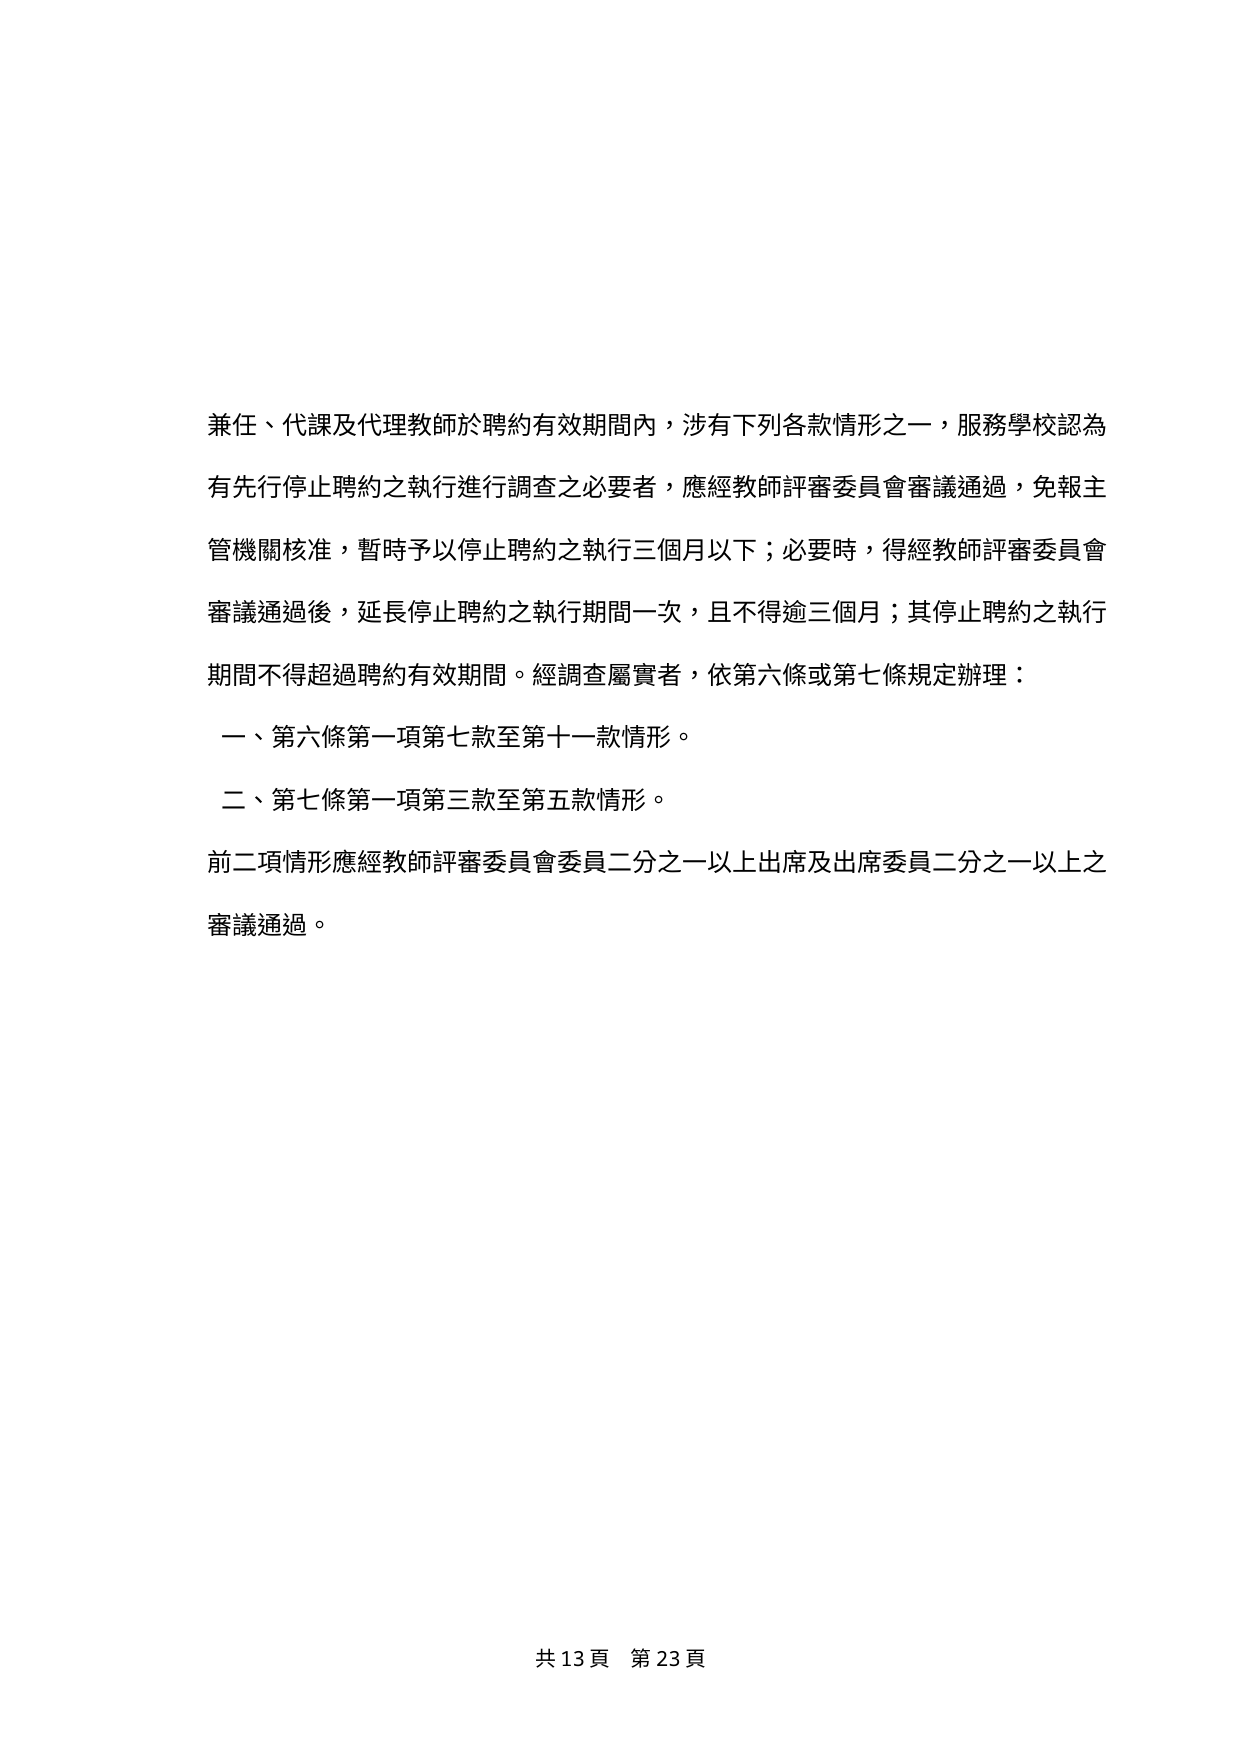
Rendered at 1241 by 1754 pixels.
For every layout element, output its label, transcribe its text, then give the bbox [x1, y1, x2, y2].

text 一、第六條第一項第七款至第十一款情形。 [207, 694, 1122, 757]
text 前二項情形應經教師評審委員會委員二分之一以上出席及出席委員二分之一以上之審議通過。 [207, 819, 1122, 944]
text 二、第七條第一項第三款至第五款情形。 [207, 757, 1122, 819]
text 兼任、代課及代理教師於聘約有效期間內，涉有下列各款情形之一，服務學校認為有先行停止聘約之執行進行調查之必要者，應經教師評審委員會審議通過，免報主管機關核准，暫時予以停止聘約之執行三個月以下；必要時，得經教師評審委員會審議通過後，延長停止聘約之執行期間一次，且不得逾三個月；其停止聘約之執行期間不得超過聘約有效期間。經調查屬實者，依第六條或第七條規定辦理： [207, 382, 1122, 694]
